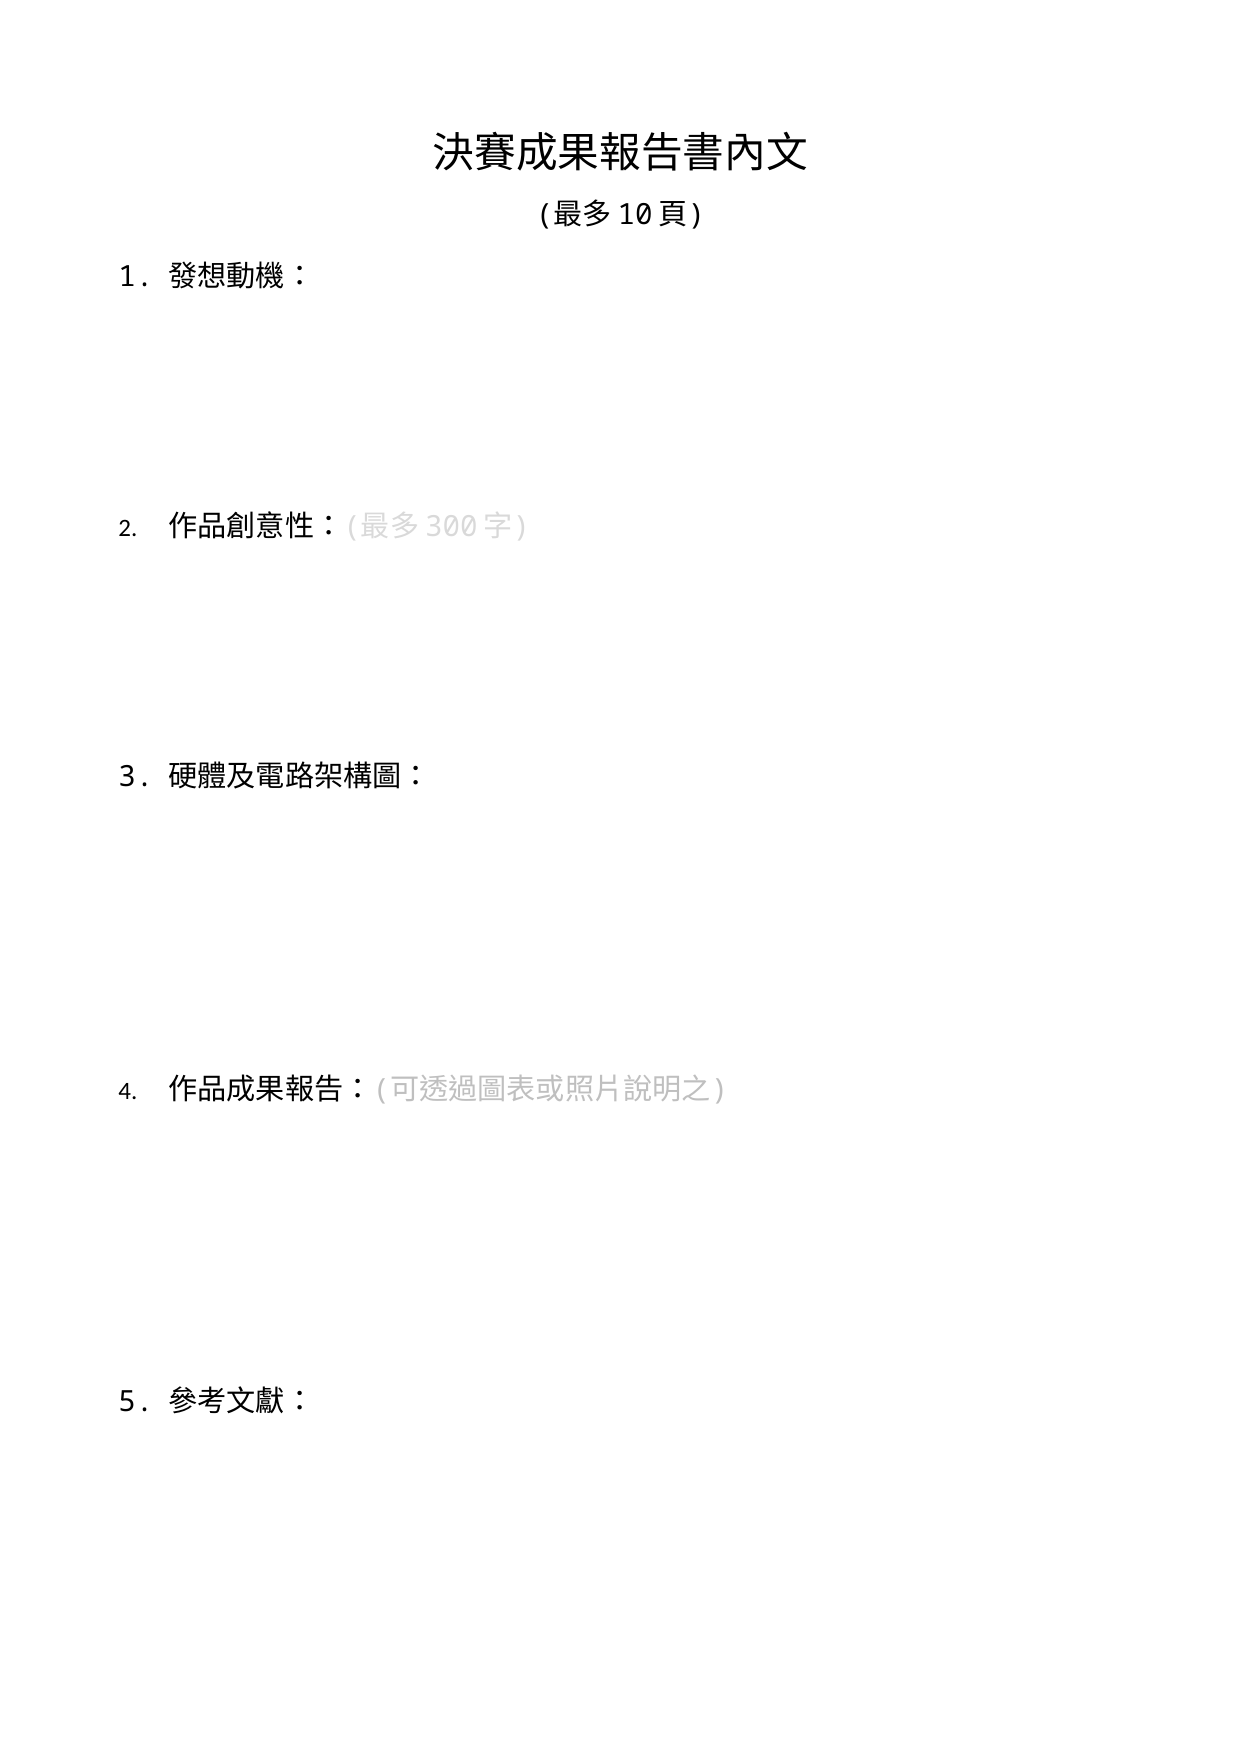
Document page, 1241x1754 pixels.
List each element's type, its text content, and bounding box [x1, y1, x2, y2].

list 發想動機： [118, 232, 1122, 295]
list 硬體及電路架構圖： [118, 732, 1122, 795]
text (最多10頁) [118, 170, 1122, 232]
list 參考文獻： [118, 1357, 1122, 1420]
list 作品創意性：(最多300字) [118, 482, 1122, 545]
text 決賽成果報告書內文 [118, 107, 1122, 170]
list 作品成果報告：(可透過圖表或照片說明之) [118, 1045, 1122, 1107]
